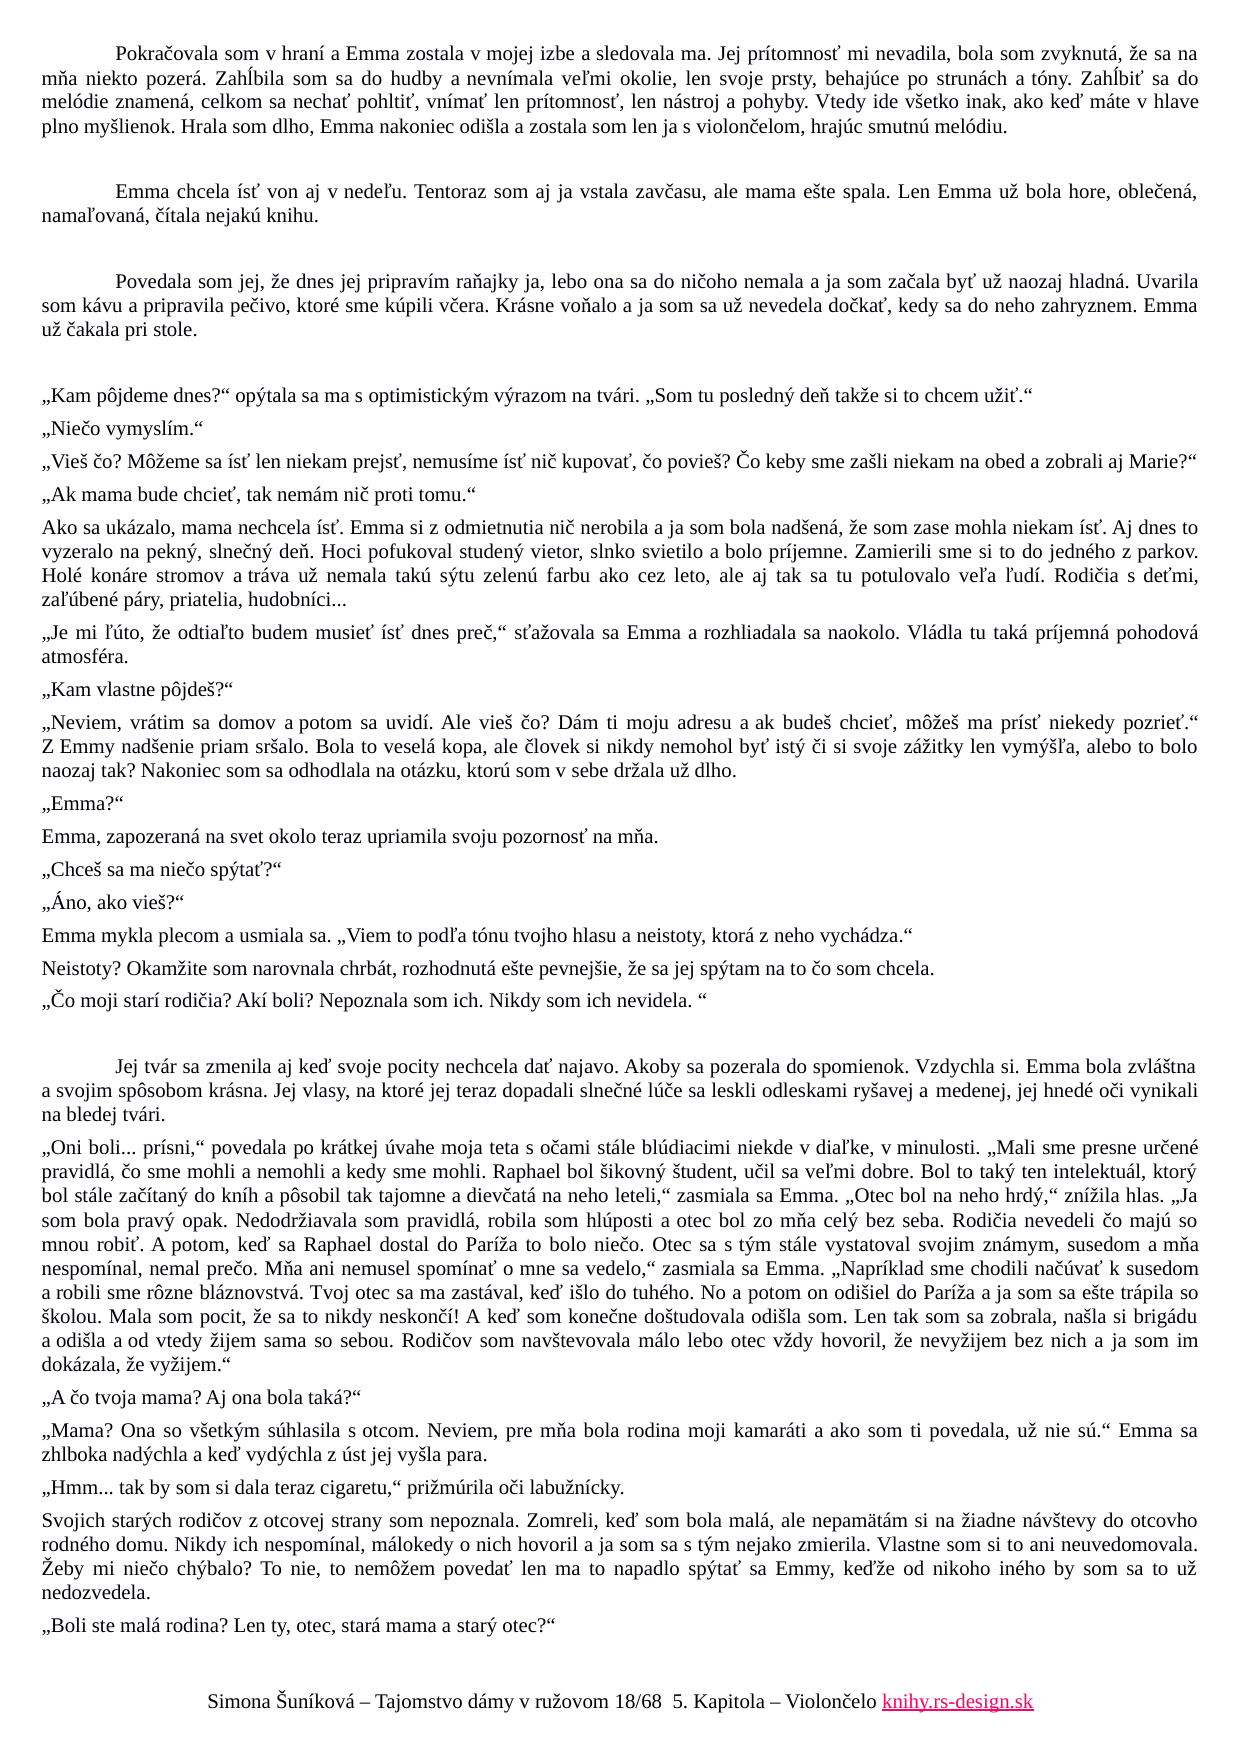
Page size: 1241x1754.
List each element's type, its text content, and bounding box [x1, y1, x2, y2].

text „A čo tvoja mama? Aj ona bola taká?“ [41, 1385, 1199, 1409]
text „Niečo vymyslím.“ [41, 416, 1199, 440]
text „Chceš sa ma niečo spýtať?“ [41, 857, 1199, 881]
text Ako sa ukázalo, mama nechcela ísť. Emma si z odmietnutia nič nerobila a ja som bola nadšená, že som zase mohla niekam ísť. Aj dnes to vyzeralo na pekný, slnečný deň. Hoci pofukoval studený vietor, slnko svietilo a bolo príjemne. Zamierili sme si to do jedného z parkov. Holé konáre stromov a tráva už nemala takú sýtu zelenú farbu ako cez leto, ale aj tak sa tu potulovalo veľa ľudí. Rodičia s deťmi, zaľúbené páry, priatelia, hudobníci... [41, 515, 1199, 611]
text „Ak mama bude chcieť, tak nemám nič proti tomu.“ [41, 482, 1199, 506]
text Jej tvár sa zmenila aj keď svoje pocity nechcela dať najavo. Akoby sa pozerala do spomienok. Vzdychla si. Emma bola zvláštna a svojim spôsobom krásna. Jej vlasy, na ktoré jej teraz dopadali slnečné lúče sa leskli odleskami ryšavej a medenej, jej hnedé oči vynikali na bledej tvári. [41, 1054, 1199, 1126]
text Neistoty? Okamžite som narovnala chrbát, rozhodnutá ešte pevnejšie, že sa jej spýtam na to čo som chcela. [41, 956, 1199, 979]
text Emma mykla plecom a usmiala sa. „Viem to podľa tónu tvojho hlasu a neistoty, ktorá z neho vychádza.“ [41, 923, 1199, 947]
text „Kam vlastne pôjdeš?“ [41, 677, 1199, 701]
text Pokračovala som v hraní a Emma zostala v mojej izbe a sledovala ma. Jej prítomnosť mi nevadila, bola som zvyknutá, že sa na mňa niekto pozerá. Zahĺbila som sa do hudby a nevnímala veľmi okolie, len svoje prsty, behajúce po strunách a tóny. Zahĺbiť sa do melódie znamená, celkom sa nechať pohltiť, vnímať len prítomnosť, len nástroj a pohyby. Vtedy ide všetko inak, ako keď máte v hlave plno myšlienok. Hrala som dlho, Emma nakoniec odišla a zostala som len ja s violončelom, hrajúc smutnú melódiu. [41, 41, 1199, 138]
text Povedala som jej, že dnes jej pripravím raňajky ja, lebo ona sa do ničoho nemala a ja som začala byť už naozaj hladná. Uvarila som kávu a pripravila pečivo, ktoré sme kúpili včera. Krásne voňalo a ja som sa už nevedela dočkať, kedy sa do neho zahryznem. Emma už čakala pri stole. [41, 269, 1199, 341]
text „Áno, ako vieš?“ [41, 890, 1199, 914]
text „Je mi ľúto, že odtiaľto budem musieť ísť dnes preč,“ sťažovala sa Emma a rozhliadala sa naokolo. Vládla tu taká príjemná pohodová atmosféra. [41, 620, 1199, 668]
text „Emma?“ [41, 791, 1199, 815]
text „Vieš čo? Môžeme sa ísť len niekam prejsť, nemusíme ísť nič kupovať, čo povieš? Čo keby sme zašli niekam na obed a zobrali aj Marie?“ [41, 449, 1199, 473]
text Emma, zapozeraná na svet okolo teraz upriamila svoju pozornosť na mňa. [41, 824, 1199, 848]
text „Oni boli... prísni,“ povedala po krátkej úvahe moja teta s očami stále blúdiacimi niekde v diaľke, v minulosti. „Mali sme presne určené pravidlá, čo sme mohli a nemohli a kedy sme mohli. Raphael bol šikovný študent, učil sa veľmi dobre. Bol to taký ten intelektuál, ktorý bol stále začítaný do kníh a pôsobil tak tajomne a dievčatá na neho leteli,“ zasmiala sa Emma. „Otec bol na neho hrdý,“ znížila hlas. „Ja som bola pravý opak. Nedodržiavala som pravidlá, robila som hlúposti a otec bol zo mňa celý bez seba. Rodičia nevedeli čo majú so mnou robiť. A potom, keď sa Raphael dostal do Paríža to bolo niečo. Otec sa s tým stále vystatoval svojim známym, susedom a mňa nespomínal, nemal prečo. Mňa ani nemusel spomínať o mne sa vedelo,“ zasmiala sa Emma. „Napríklad sme chodili načúvať k susedom a robili sme rôzne bláznovstvá. Tvoj otec sa ma zastával, keď išlo do tuhého. No a potom on odišiel do Paríža a ja som sa ešte trápila so školou. Mala som pocit, že sa to nikdy neskončí! A keď som konečne doštudovala odišla som. Len tak som sa zobrala, našla si brigádu a odišla a od vtedy žijem sama so sebou. Rodičov som navštevovala málo lebo otec vždy hovoril, že nevyžijem bez nich a ja som im dokázala, že vyžijem.“ [41, 1135, 1199, 1376]
text Svojich starých rodičov z otcovej strany som nepoznala. Zomreli, keď som bola malá, ale nepamätám si na žiadne návštevy do otcovho rodného domu. Nikdy ich nespomínal, málokedy o nich hovoril a ja som sa s tým nejako zmierila. Vlastne som si to ani neuvedomovala. Žeby mi niečo chýbalo? To nie, to nemôžem povedať len ma to napadlo spýtať sa Emmy, keďže od nikoho iného by som sa to už nedozvedela. [41, 1508, 1199, 1604]
text Emma chcela ísť von aj v nedeľu. Tentoraz som aj ja vstala zavčasu, ale mama ešte spala. Len Emma už bola hore, oblečená, namaľovaná, čítala nejakú knihu. [41, 179, 1199, 227]
text „Mama? Ona so všetkým súhlasila s otcom. Neviem, pre mňa bola rodina moji kamaráti a ako som ti povedala, už nie sú.“ Emma sa zhlboka nadýchla a keď vydýchla z úst jej vyšla para. [41, 1418, 1199, 1466]
text „Hmm... tak by som si dala teraz cigaretu,“ prižmúrila oči labužnícky. [41, 1475, 1199, 1499]
text „Boli ste malá rodina? Len ty, otec, stará mama a starý otec?“ [41, 1613, 1199, 1637]
text „Kam pôjdeme dnes?“ opýtala sa ma s optimistickým výrazom na tvári. „Som tu posledný deň takže si to chcem užiť.“ [41, 383, 1199, 407]
text „Čo moji starí rodičia? Akí boli? Nepoznala som ich. Nikdy som ich nevidela. “ [41, 988, 1199, 1012]
text „Neviem, vrátim sa domov a potom sa uvidí. Ale vieš čo? Dám ti moju adresu a ak budeš chcieť, môžeš ma prísť niekedy pozrieť.“ Z Emmy nadšenie priam sršalo. Bola to veselá kopa, ale človek si nikdy nemohol byť istý či si svoje zážitky len vymýšľa, alebo to bolo naozaj tak? Nakoniec som sa odhodlala na otázku, ktorú som v sebe držala už dlho. [41, 710, 1199, 782]
